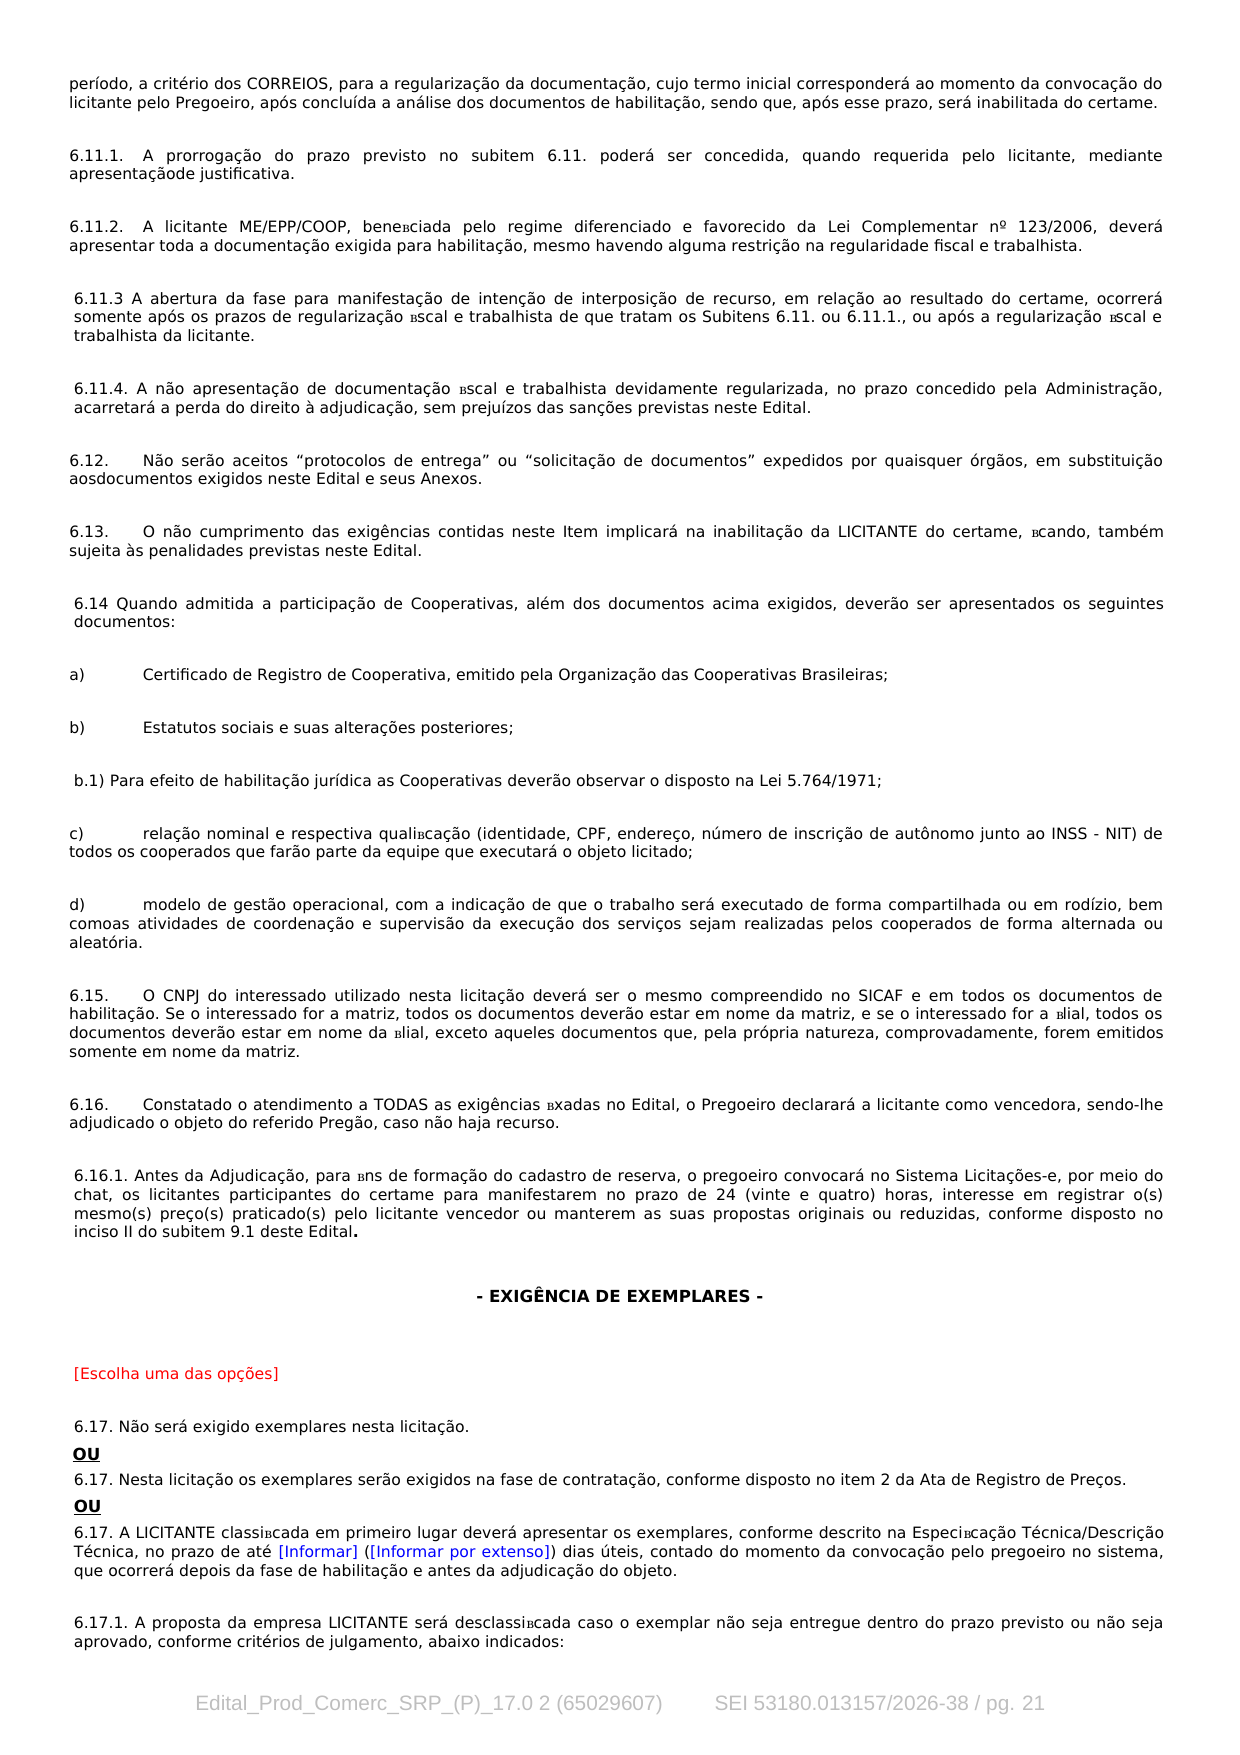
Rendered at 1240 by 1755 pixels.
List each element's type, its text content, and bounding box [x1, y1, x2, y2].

list relação nominal e respectiva qualicação (identidade, CPF, endereço, número de inscrição de autônomo junto ao INSS - NIT) de todos os cooperados que farão parte da equipe que executará o objeto licitado; [69, 825, 1165, 862]
text 6.17. A LICITANTE classicada em primeiro lugar deverá apresentar os exemplares, conforme descrito na Especicação Técnica/Descrição Técnica, no prazo de até [Informar] ([Informar por extenso]) dias úteis, contado do momento da convocação pelo pregoeiro no sistema, que ocorrerá depois da fase de habilitação e antes da adjudicação do objeto. [74, 1524, 1165, 1580]
text 6.11.4. A não apresentação de documentação scal e trabalhista devidamente regularizada, no prazo concedido pela Administração, acarretará a perda do direito à adjudicação, sem prejuízos das sanções previstas neste Edital. [74, 380, 1165, 417]
list Não serão aceitos “protocolos de entrega” ou “solicitação de documentos” expedidos por quaisquer órgãos, em substituição aosdocumentos exigidos neste Edital e seus Anexos. [69, 452, 1165, 488]
list O não cumprimento das exigências contidas neste Item implicará na inabilitação da LICITANTE do certame, cando, também sujeita às penalidades previstas neste Edital. [69, 523, 1165, 560]
text [Escolha uma das opções] [74, 1365, 1164, 1383]
list Certificado de Registro de Cooperativa, emitido pela Organização das Cooperativas Brasileiras; [69, 666, 1165, 684]
text OU [72, 1444, 1182, 1464]
text 6.16.1. Antes da Adjudicação, para ns de formação do cadastro de reserva, o pregoeiro convocará no Sistema Licitações-e, por meio do chat, os licitantes participantes do certame para manifestarem no prazo de 24 (vinte e quatro) horas, interesse em registrar o(s) mesmo(s) preço(s) praticado(s) pelo licitante vencedor ou manterem as suas propostas originais ou reduzidas, conforme disposto no inciso II do subitem 9.1 deste Edital. [74, 1167, 1165, 1242]
text 6.17.1. A proposta da empresa LICITANTE será desclassicada caso o exemplar não seja entregue dentro do prazo previsto ou não seja aprovado, conforme critérios de julgamento, abaixo indicados: [74, 1614, 1165, 1651]
list O CNPJ do interessado utilizado nesta licitação deverá ser o mesmo compreendido no SICAF e em todos os documentos de habilitação. Se o interessado for a matriz, todos os documentos deverão estar em nome da matriz, e se o interessado for a lial, todos os documentos deverão estar em nome da lial, exceto aqueles documentos que, pela própria natureza, comprovadamente, forem emitidos somente em nome da matriz. [69, 987, 1165, 1061]
text b.1) Para efeito de habilitação jurídica as Cooperativas deverão observar o disposto na Lei 5.764/1971; [74, 772, 1165, 790]
subtitle - EXIGÊNCIA DE EXEMPLARES - [70, 1287, 1169, 1306]
text 6.14 Quando admitida a participação de Cooperativas, além dos documentos acima exigidos, deverão ser apresentados os seguintes documentos: [74, 595, 1165, 632]
list A prorrogação do prazo previsto no subitem 6.11. poderá ser concedida, quando requerida pelo licitante, mediante apresentaçãode justificativa. [69, 147, 1165, 183]
text 6.17. Nesta licitação os exemplares serão exigidos na fase de contratação, conforme disposto no item 2 da Ata de Registro de Preços. [74, 1471, 1165, 1489]
list Estatutos sociais e suas alterações posteriores; [69, 719, 1165, 737]
list período, a critério dos CORREIOS, para a regularização da documentação, cujo termo inicial corresponderá ao momento da convocação do licitante pelo Pregoeiro, após concluída a análise dos documentos de habilitação, sendo que, após esse prazo, será inabilitada do certame. [69, 75, 1165, 112]
subtitle OU [73, 1497, 1182, 1517]
list Constatado o atendimento a TODAS as exigências xadas no Edital, o Pregoeiro declarará a licitante como vencedora, sendo-lhe adjudicado o objeto do referido Pregão, caso não haja recurso. [69, 1096, 1165, 1133]
list modelo de gestão operacional, com a indicação de que o trabalho será executado de forma compartilhada ou em rodízio, bem comoas atividades de coordenação e supervisão da execução dos serviços sejam realizadas pelos cooperados de forma alternada ou aleatória. [69, 896, 1165, 952]
text 6.11.3 A abertura da fase para manifestação de intenção de interposição de recurso, em relação ao resultado do certame, ocorrerá somente após os prazos de regularização scal e trabalhista de que tratam os Subitens 6.11. ou 6.11.1., ou após a regularização scal e trabalhista da licitante. [74, 290, 1165, 345]
list A licitante ME/EPP/COOP, beneciada pelo regime diferenciado e favorecido da Lei Complementar nº 123/2006, deverá apresentar toda a documentação exigida para habilitação, mesmo havendo alguma restrição na regularidade fiscal e trabalhista. [69, 218, 1165, 255]
text 6.17. Não será exigido exemplares nesta licitação. [74, 1418, 1165, 1436]
